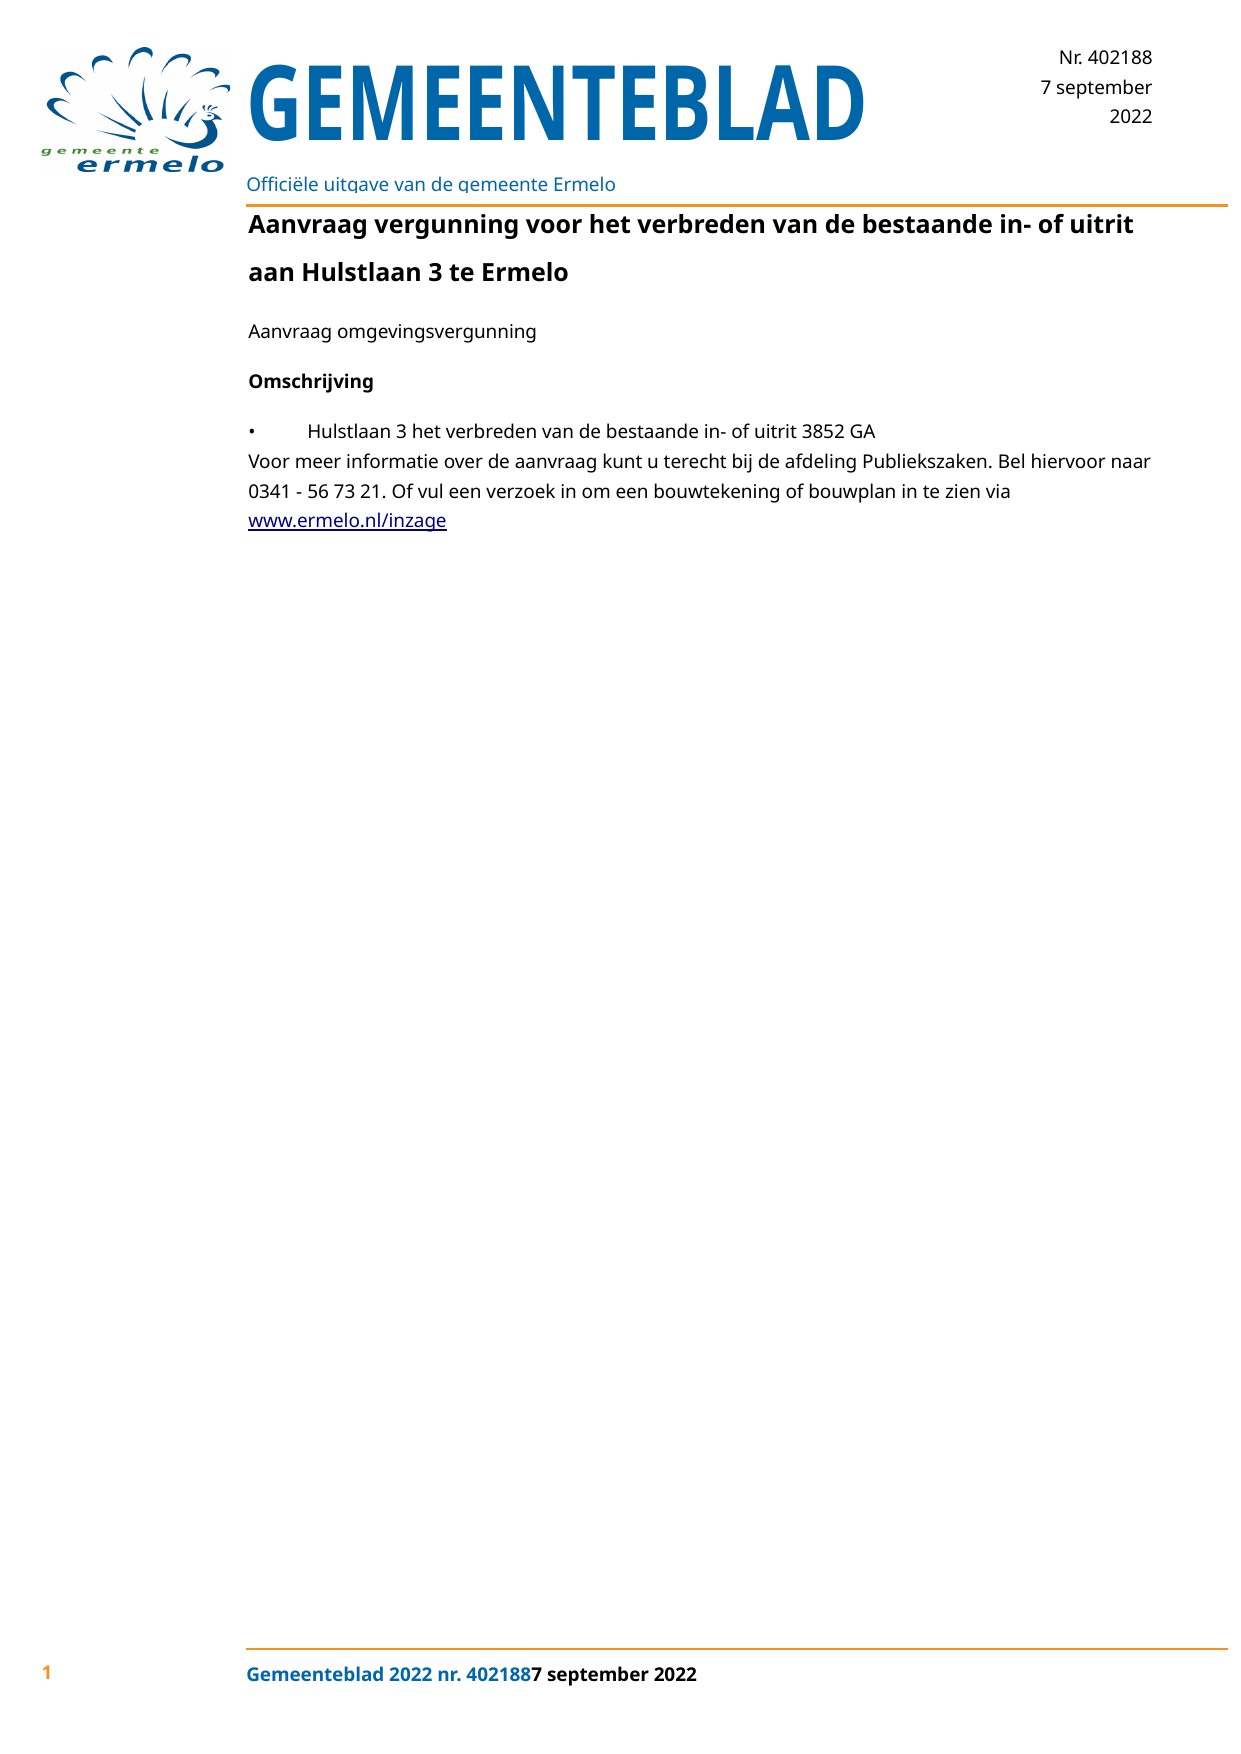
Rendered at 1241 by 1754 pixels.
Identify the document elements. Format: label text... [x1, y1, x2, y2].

text Omschrijving [248, 368, 1152, 394]
text Aanvraag vergunning voor het verbreden van de bestaande in- of uitrit aan Hulstlaan 3 te Ermelo [248, 207, 1152, 288]
picture [41, 47, 231, 172]
text Voor meer informatie over de aanvraag kunt u terecht bij de afdeling Publiekszaken. Bel hiervoor naar 0341 - 56 73 21. Of vul een verzoek in om een bouwtekening of bouwplan in te zien via www.ermelo.nl/inzage [248, 448, 1152, 533]
text Aanvraag omgevingsvergunning [248, 318, 1152, 344]
list Hulstlaan 3 het verbreden van de bestaande in- of uitrit 3852 GA [248, 419, 1152, 444]
